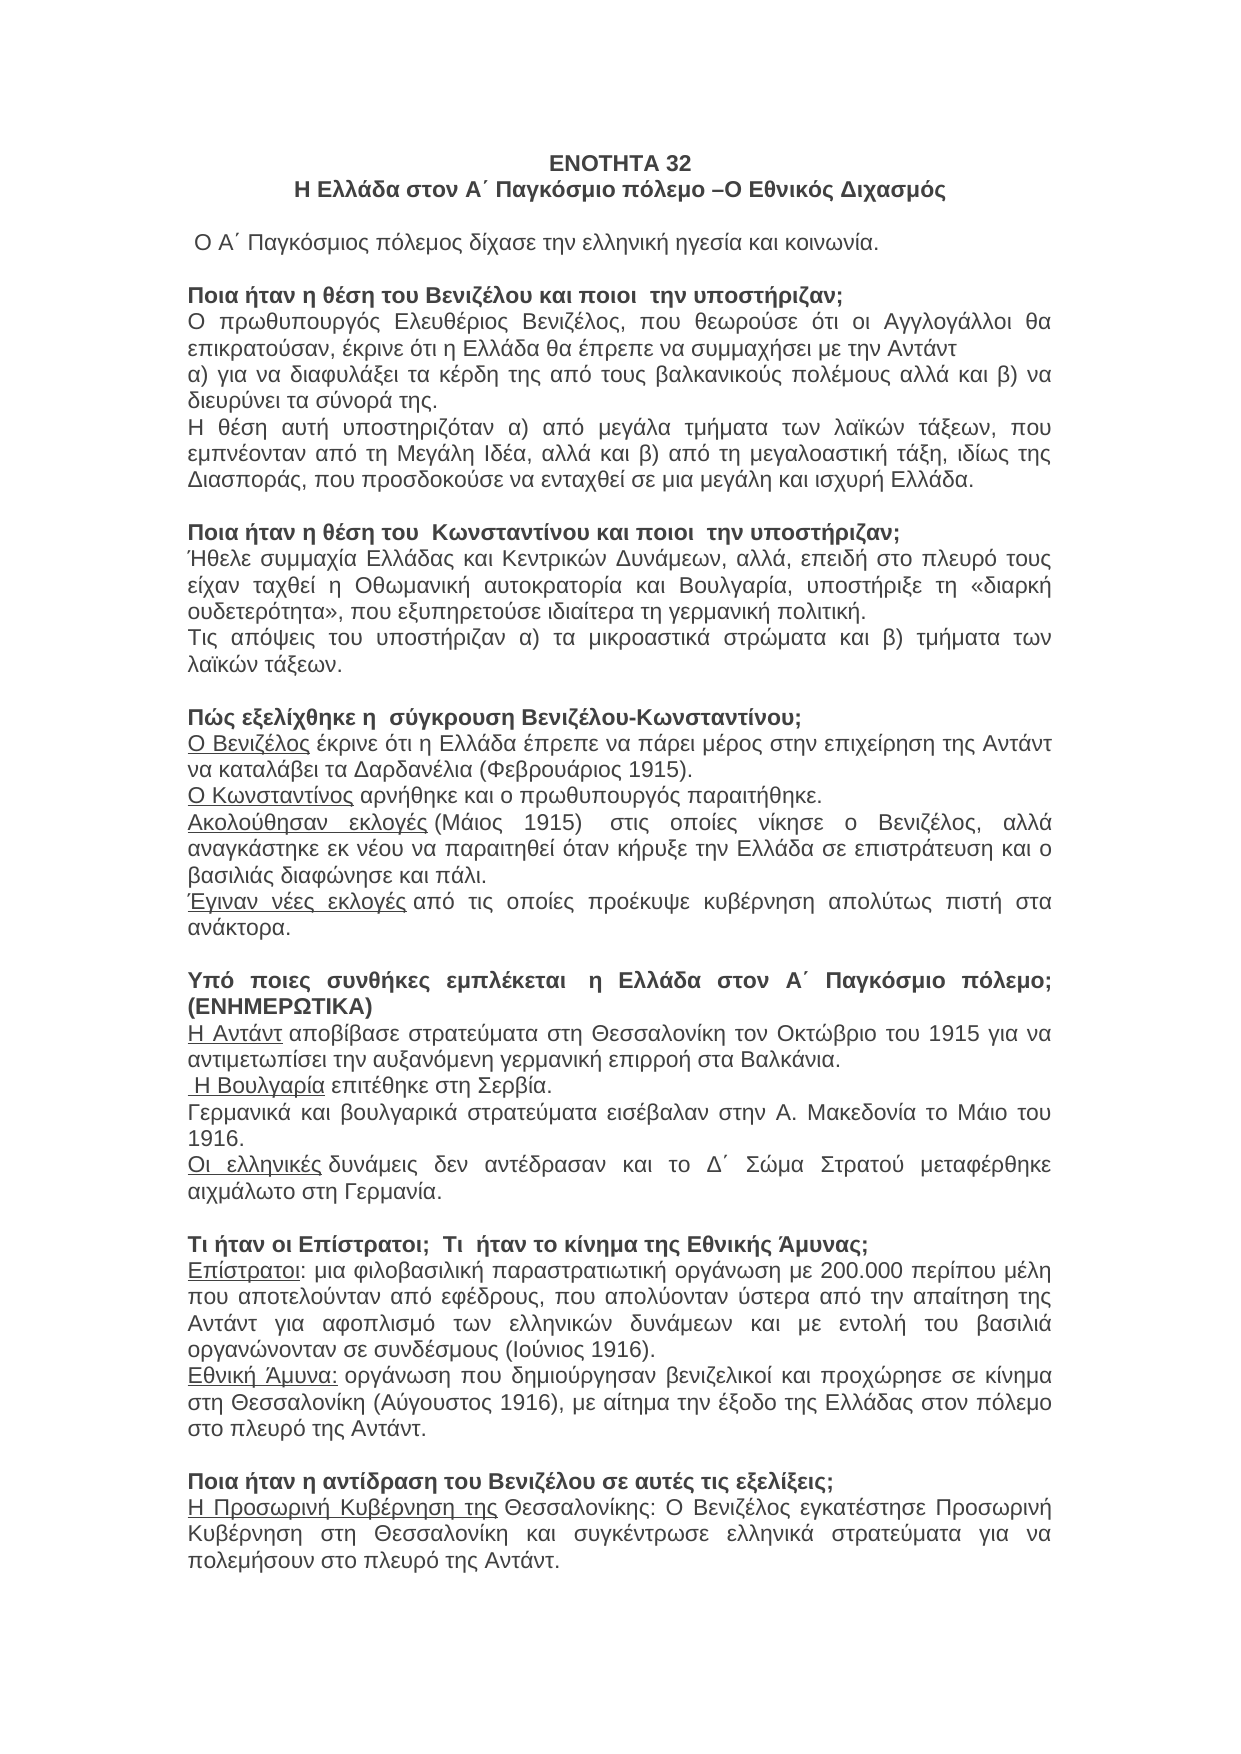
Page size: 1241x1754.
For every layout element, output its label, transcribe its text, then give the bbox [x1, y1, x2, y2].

text Η θέση αυτή υποστηριζόταν α) από μεγάλα τμήματα των λαϊκών τάξεων, που εμπνέονταν από τη Μεγάλη Ιδέα, αλλά και β) από τη μεγαλοαστική τάξη, ιδίως της Διασποράς, που προσδοκούσε να ενταχθεί σε μια μεγάλη και ισχυρή Ελλάδα. [187, 413, 1053, 493]
text Οι ελληνικές δυνάμεις δεν αντέδρασαν και το Δ΄ Σώμα Στρατού μεταφέρθηκε αιχμάλωτο στη Γερμανία. [187, 1151, 1053, 1204]
text Ποια ήταν η θέση του Κωνσταντίνου και ποιοι την υποστήριζαν; [187, 519, 1053, 545]
text Γερμανικά και βουλγαρικά στρατεύματα εισέβαλαν στην Α. Μακεδονία το Μάιο του 1916. [187, 1099, 1053, 1151]
text Ο Κωνσταντίνος αρνήθηκε και ο πρωθυπουργός παραιτήθηκε. [187, 782, 1053, 809]
text Τις απόψεις του υποστήριζαν α) τα μικροαστικά στρώματα και β) τμήματα των λαϊκών τάξεων. [187, 624, 1053, 677]
text Η Αντάντ αποβίβασε στρατεύματα στη Θεσσαλονίκη τον Οκτώβριο του 1915 για να αντιμετωπίσει την αυξανόμενη γερμανική επιρροή στα Βαλκάνια. [187, 1020, 1053, 1072]
text ΕΝΟΤΗΤΑ 32 [187, 150, 1053, 176]
text Ήθελε συμμαχία Ελλάδας και Κεντρικών Δυνάμεων, αλλά, επειδή στο πλευρό τους είχαν ταχθεί η Οθωμανική αυτοκρατορία και Βουλγαρία, υποστήριξε τη «διαρκή ουδετερότητα», που εξυπηρετούσε ιδιαίτερα τη γερμανική πολιτική. [187, 545, 1053, 624]
text Ο πρωθυπουργός Ελευθέριος Βενιζέλος, που θεωρούσε ότι οι Αγγλογάλλοι θα επικρατούσαν, έκρινε ότι η Ελλάδα θα έπρεπε να συμμαχήσει με την Αντάντ [187, 308, 1053, 361]
text Ποια ήταν η θέση του Βενιζέλου και ποιοι την υποστήριζαν; [187, 282, 1053, 308]
text Εθνική Άμυνα: οργάνωση που δημιούργησαν βενιζελικοί και προχώρησε σε κίνημα στη Θεσσαλονίκη (Αύγουστος 1916), με αίτημα την έξοδο της Ελλάδας στον πόλεμο στο πλευρό της Αντάντ. [187, 1362, 1053, 1441]
text Ο Α΄ Παγκόσμιος πόλεμος δίχασε την ελληνική ηγεσία και κοινωνία. [187, 229, 1053, 255]
text Τι ήταν οι Επίστρατοι; Τι ήταν το κίνημα της Εθνικής Άμυνας; [187, 1231, 1053, 1257]
text Η Προσωρινή Κυβέρνηση της Θεσσαλονίκης: Ο Βενιζέλος εγκατέστησε Προσωρινή Κυβέρνηση στη Θεσσαλονίκη και συγκέντρωσε ελληνικά στρατεύματα για να πολεμήσουν στο πλευρό της Αντάντ. [187, 1494, 1053, 1573]
text Έγιναν νέες εκλογές από τις οποίες προέκυψε κυβέρνηση απολύτως πιστή στα ανάκτορα. [187, 888, 1053, 941]
text Ποια ήταν η αντίδραση του Βενιζέλου σε αυτές τις εξελίξεις; [187, 1468, 1053, 1494]
text Ο Βενιζέλος έκρινε ότι η Ελλάδα έπρεπε να πάρει μέρος στην επιχείρηση της Αντάντ να καταλάβει τα Δαρδανέλια (Φεβρουάριος 1915). [187, 730, 1053, 782]
text Η Ελλάδα στον Α΄ Παγκόσμιο πόλεμο –Ο Εθνικός Διχασμός [187, 176, 1053, 203]
text Πώς εξελίχθηκε η σύγκρουση Βενιζέλου-Κωνσταντίνου; [187, 703, 1053, 730]
text α) για να διαφυλάξει τα κέρδη της από τους βαλκανικούς πολέμους αλλά και β) να διευρύνει τα σύνορά της. [187, 361, 1053, 413]
text Η Βουλγαρία επιτέθηκε στη Σερβία. [187, 1072, 1053, 1099]
text Υπό ποιες συνθήκες εμπλέκεται η Ελλάδα στον Α΄ Παγκόσμιο πόλεμο; (ΕΝΗΜΕΡΩΤΙΚΑ) [187, 967, 1053, 1020]
text Επίστρατοι: μια φιλοβασιλική παραστρατιωτική οργάνωση με 200.000 περίπου μέλη που αποτελούνταν από εφέδρους, που απολύονταν ύστερα από την απαίτηση της Αντάντ για αφοπλισμό των ελληνικών δυνάμεων και με εντολή του βασιλιά οργανώνονταν σε συνδέσμους (Ιούνιος 1916). [187, 1257, 1053, 1362]
text Ακολούθησαν εκλογές (Μάιος 1915) στις οποίες νίκησε ο Βενιζέλος, αλλά αναγκάστηκε εκ νέου να παραιτηθεί όταν κήρυξε την Ελλάδα σε επιστράτευση και ο βασιλιάς διαφώνησε και πάλι. [187, 809, 1053, 888]
